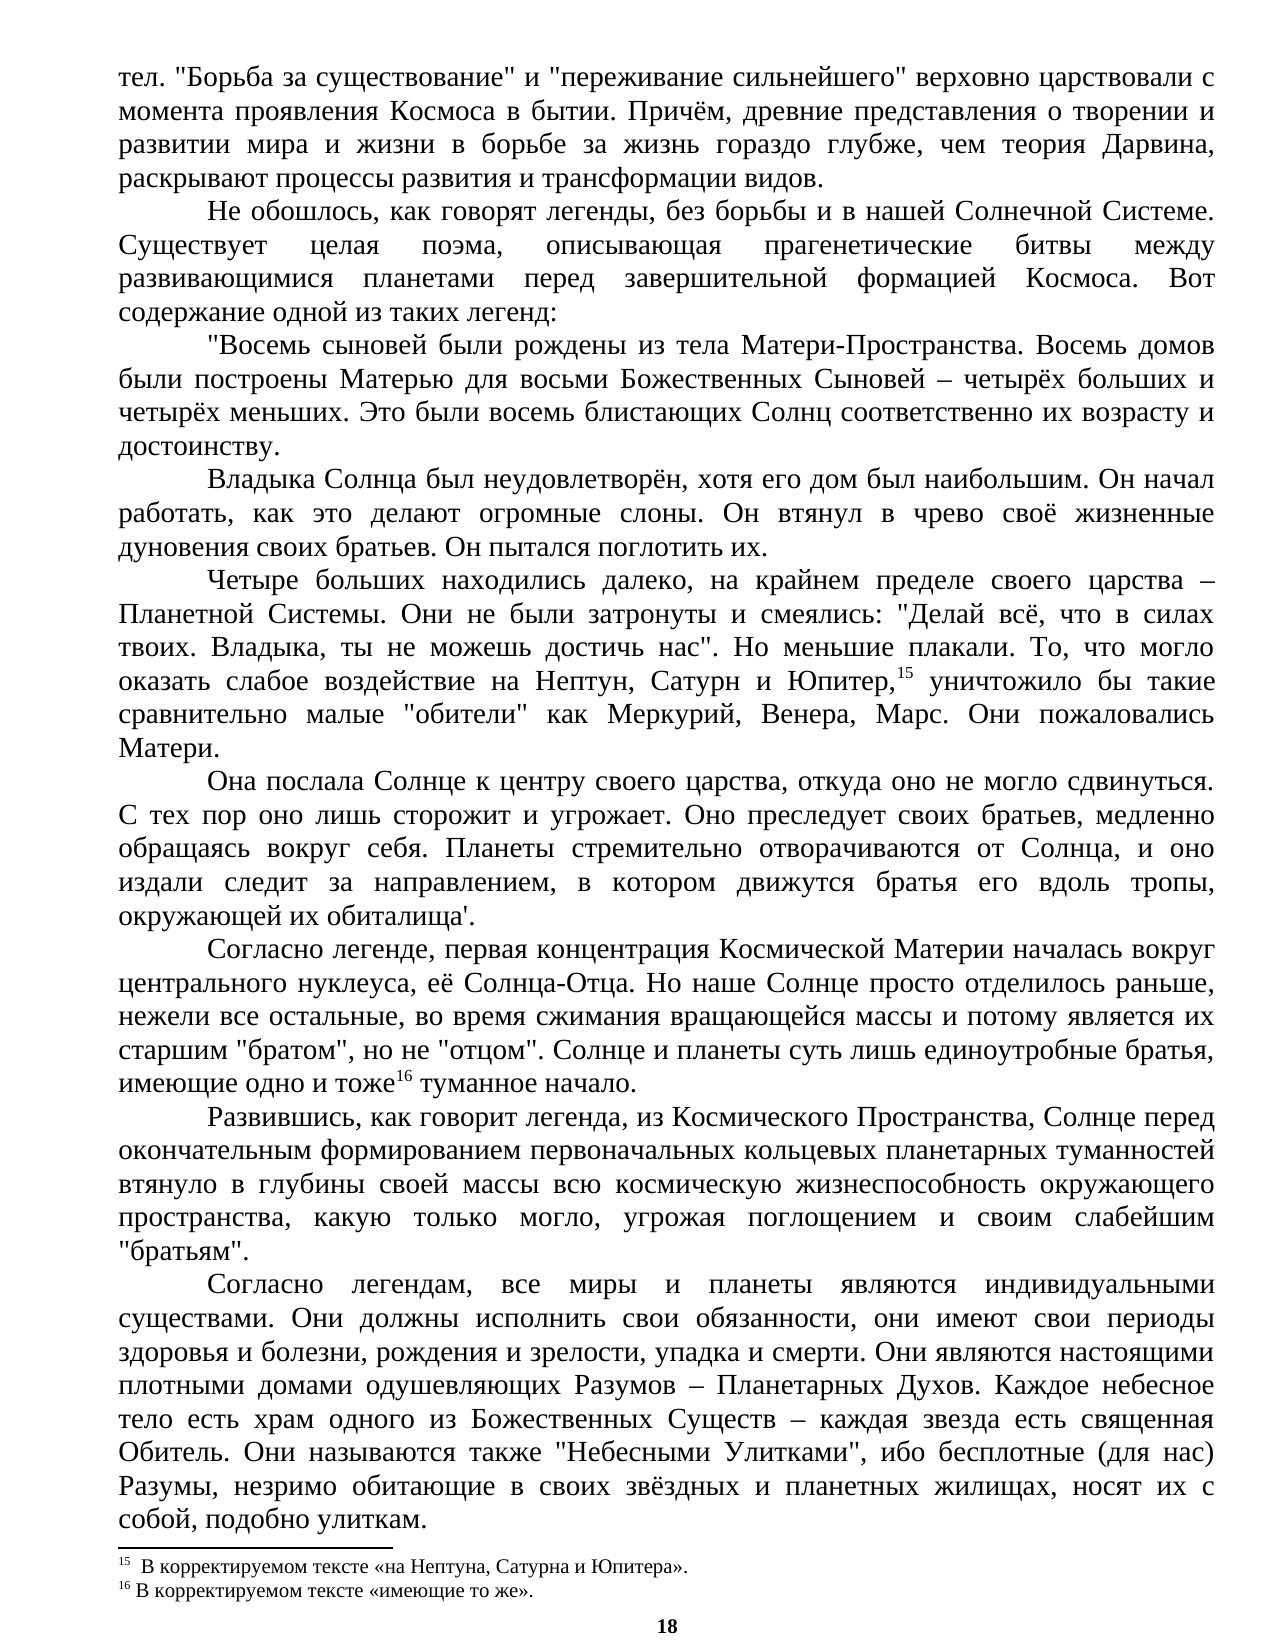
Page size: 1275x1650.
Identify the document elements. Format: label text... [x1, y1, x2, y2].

text Развившись, как говорит легенда, из Космического Пространства, Солнце перед окончательным формированием первоначальных кольцевых планетарных туманностей втянуло в глубины своей массы всю космическую жизнеспособность окружающего пространства, какую только могло, угрожая поглощением и своим слабейшим "братьям". [118, 1099, 1216, 1267]
text Она послала Солнце к центру своего царства, откуда оно не могло сдвинуться. С тех пор оно лишь сторожит и угрожает. Оно преследует своих братьев, медленно обращаясь вокруг себя. Планеты стремительно отворачиваются от Солнца, и оно издали следит за направлением, в котором движутся братья его вдоль тропы, окружающей их обиталища'. [118, 763, 1216, 931]
text Четыре больших находились далеко, на крайнем пределе своего царства – Планетной Системы. Они не были затронуты и смеялись: "Делай всё, что в силах твоих. Владыка, ты не можешь достичь нас". Но меньшие плакали. То, что могло оказать слабое воздействие на Нептун, Сатурн и Юпитер, уничтожило бы такие сравнительно малые "обители" как Меркурий, Венера, Марс. Они пожаловались Матери. [118, 562, 1216, 763]
text В корректируемом тексте «на Нептуна, Сатурна и Юпитера». [118, 1554, 1216, 1578]
text "Восемь сыновей были рождены из тела Матери-Пространства. Восемь домов были построены Матерью для восьми Божественных Сыновей – четырёх больших и четырёх меньших. Это были восемь блистающих Солнц соответственно их возрасту и достоинству. [118, 327, 1216, 462]
text Согласно легенде, первая концентрация Космической Материи началась вокруг центрального нуклеуса, её Солнца-Отца. Но наше Солнце просто отделилось раньше, нежели все остальные, во время сжимания вращающейся массы и потому является их старшим "братом", но не "отцом". Солнце и планеты суть лишь единоутробные братья, имеющие одно и тоже туманное начало. [118, 931, 1216, 1099]
text Согласно легендам, все миры и планеты являются индивидуальными существами. Они должны исполнить свои обязанности, они имеют свои периоды здоровья и болезни, рождения и зрелости, упадка и смерти. Они являются настоящими плотными домами одушевляющих Разумов – Планетарных Духов. Каждое небесное тело есть храм одного из Божественных Существ – каждая звезда есть священная Обитель. Они называются также "Небесными Улитками", ибо бесплотные (для нас) Разумы, незримо обитающие в своих звёздных и планетных жилищах, носят их с собой, подобно улиткам. [118, 1267, 1216, 1535]
text Владыка Солнца был неудовлетворён, хотя его дом был наибольшим. Он начал работать, как это делают огромные слоны. Он втянул в чрево своё жизненные дуновения своих братьев. Он пытался поглотить их. [118, 462, 1216, 562]
text тел. "Борьба за существование" и "переживание сильнейшего" верховно царствовали с момента проявления Космоса в бытии. Причём, древние представления о творении и развитии мира и жизни в борьбе за жизнь гораздо глубже, чем теория Дарвина, раскрывают процессы развития и трансформации видов. [118, 59, 1216, 193]
text В корректируемом тексте «имеющие то же». [118, 1578, 1216, 1602]
text Не обошлось, как говорят легенды, без борьбы и в нашей Солнечной Системе. Существует целая поэма, описывающая прагенетические битвы между развивающимися планетами перед завершительной формацией Космоса. Вот содержание одной из таких легенд: [118, 193, 1216, 327]
